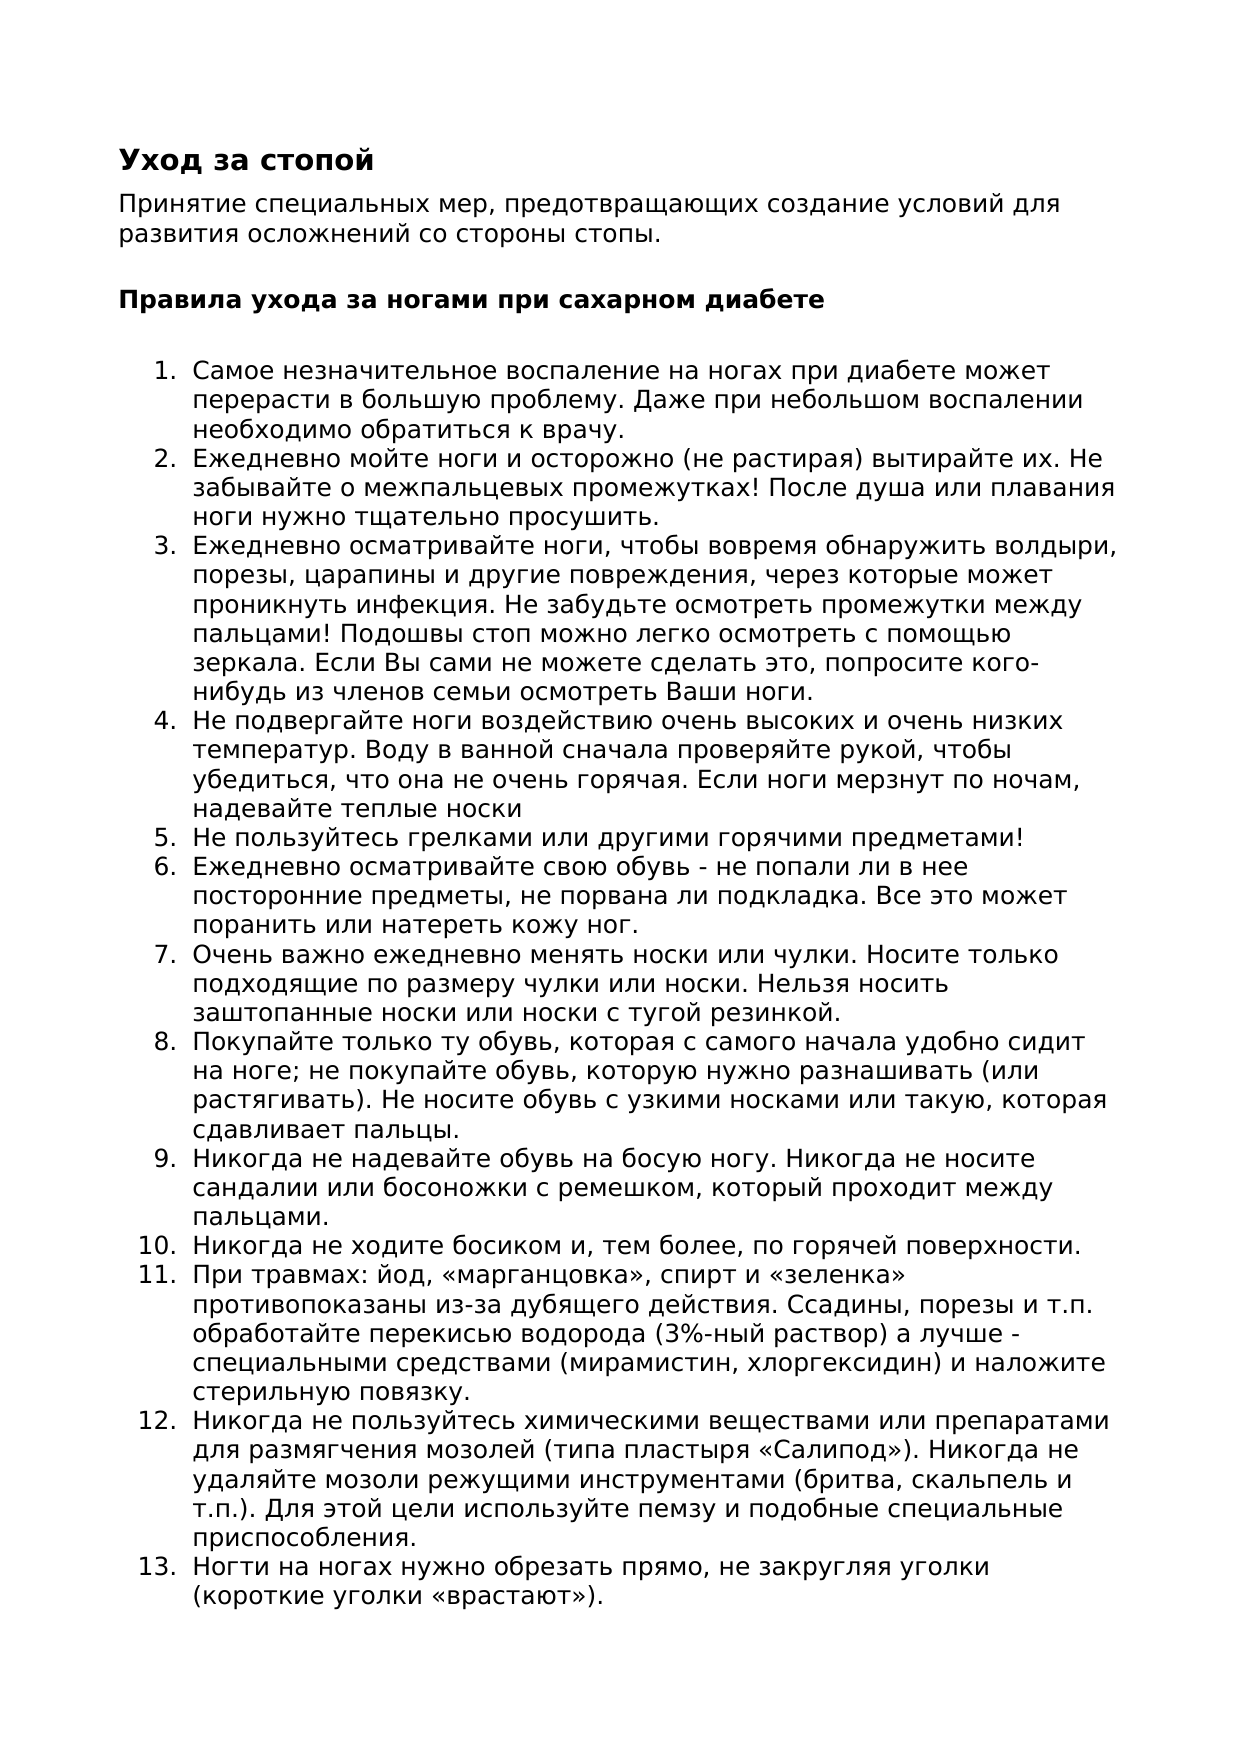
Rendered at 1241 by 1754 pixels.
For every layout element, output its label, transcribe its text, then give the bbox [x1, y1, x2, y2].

subtitle Уход за стопой [118, 143, 1122, 177]
list Никогда не ходите босиком и, тем более, по горячей поверхности. [177, 1232, 1122, 1261]
list Очень важно ежедневно менять носки или чулки. Носите только подходящие по размеру чулки или носки. Нельзя носить заштопанные носки или носки с тугой резинкой. [177, 940, 1122, 1027]
list Не пользуйтесь грелками или другими горячими предметами! [177, 823, 1122, 852]
list Ежедневно осматривайте ноги, чтобы вовремя обнаружить волдыри, порезы, царапины и другие повреждения, через которые может проникнуть инфекция. Не забудьте осмотреть промежутки между пальцами! Подошвы стоп можно легко осмотреть с помощью зеркала. Если Вы сами не можете сделать это, попросите кого-нибудь из членов семьи осмотреть Ваши ноги. [177, 532, 1122, 707]
list Никогда не надевайте обувь на босую ногу. Никогда не носите сандалии или босоножки с ремешком, который проходит между пальцами. [177, 1144, 1122, 1232]
list Ежедневно мойте ноги и осторожно (не растирая) вытирайте их. Не забывайте о межпальцевых промежутках! После душа или плавания ноги нужно тщательно просушить. [177, 444, 1122, 532]
list При травмах: йод, «марганцовка», спирт и «зеленка» противопоказаны из-за дубящего действия. Ссадины, порезы и т.п. обработайте перекисью водорода (3%-ный раствор) а лучше - специальными средствами (мирамистин, хлоргексидин) и наложите стерильную повязку. [177, 1261, 1122, 1407]
list Ногти на ногах нужно обрезать прямо, не закругляя уголки (короткие уголки «врастают»). [177, 1552, 1122, 1611]
subtitle Правила ухода за ногами при сахарном диабете [118, 285, 1122, 314]
list Не подвергайте ноги воздействию очень высоких и очень низких температур. Воду в ванной сначала проверяйте рукой, чтобы убедиться, что она не очень горячая. Если ноги мерзнут по ночам, надевайте теплые носки [177, 707, 1122, 823]
list Ежедневно осматривайте свою обувь - не попали ли в нее посторонние предметы, не порвана ли подкладка. Все это может поранить или натереть кожу ног. [177, 852, 1122, 940]
list Покупайте только ту обувь, которая с самого начала удобно сидит на ноге; не покупайте обувь, которую нужно разнашивать (или растягивать). Не носите обувь с узкими носками или такую, которая сдавливает пальцы. [177, 1027, 1122, 1144]
text Принятие специальных мер, предотвращающих создание условий для развития осложнений со стороны стопы. [118, 189, 1122, 248]
list Никогда не пользуйтесь химическими веществами или препаратами для размягчения мозолей (типа пластыря «Салипод»). Никогда не удаляйте мозоли режущими инструментами (бритва, скальпель и т.п.). Для этой цели используйте пемзу и подобные специальные приспособления. [177, 1407, 1122, 1552]
list Самое незначительное воспаление на ногах при диабете может перерасти в большую проблему. Даже при небольшом воспалении необходимо обратиться к врачу. [177, 357, 1122, 444]
